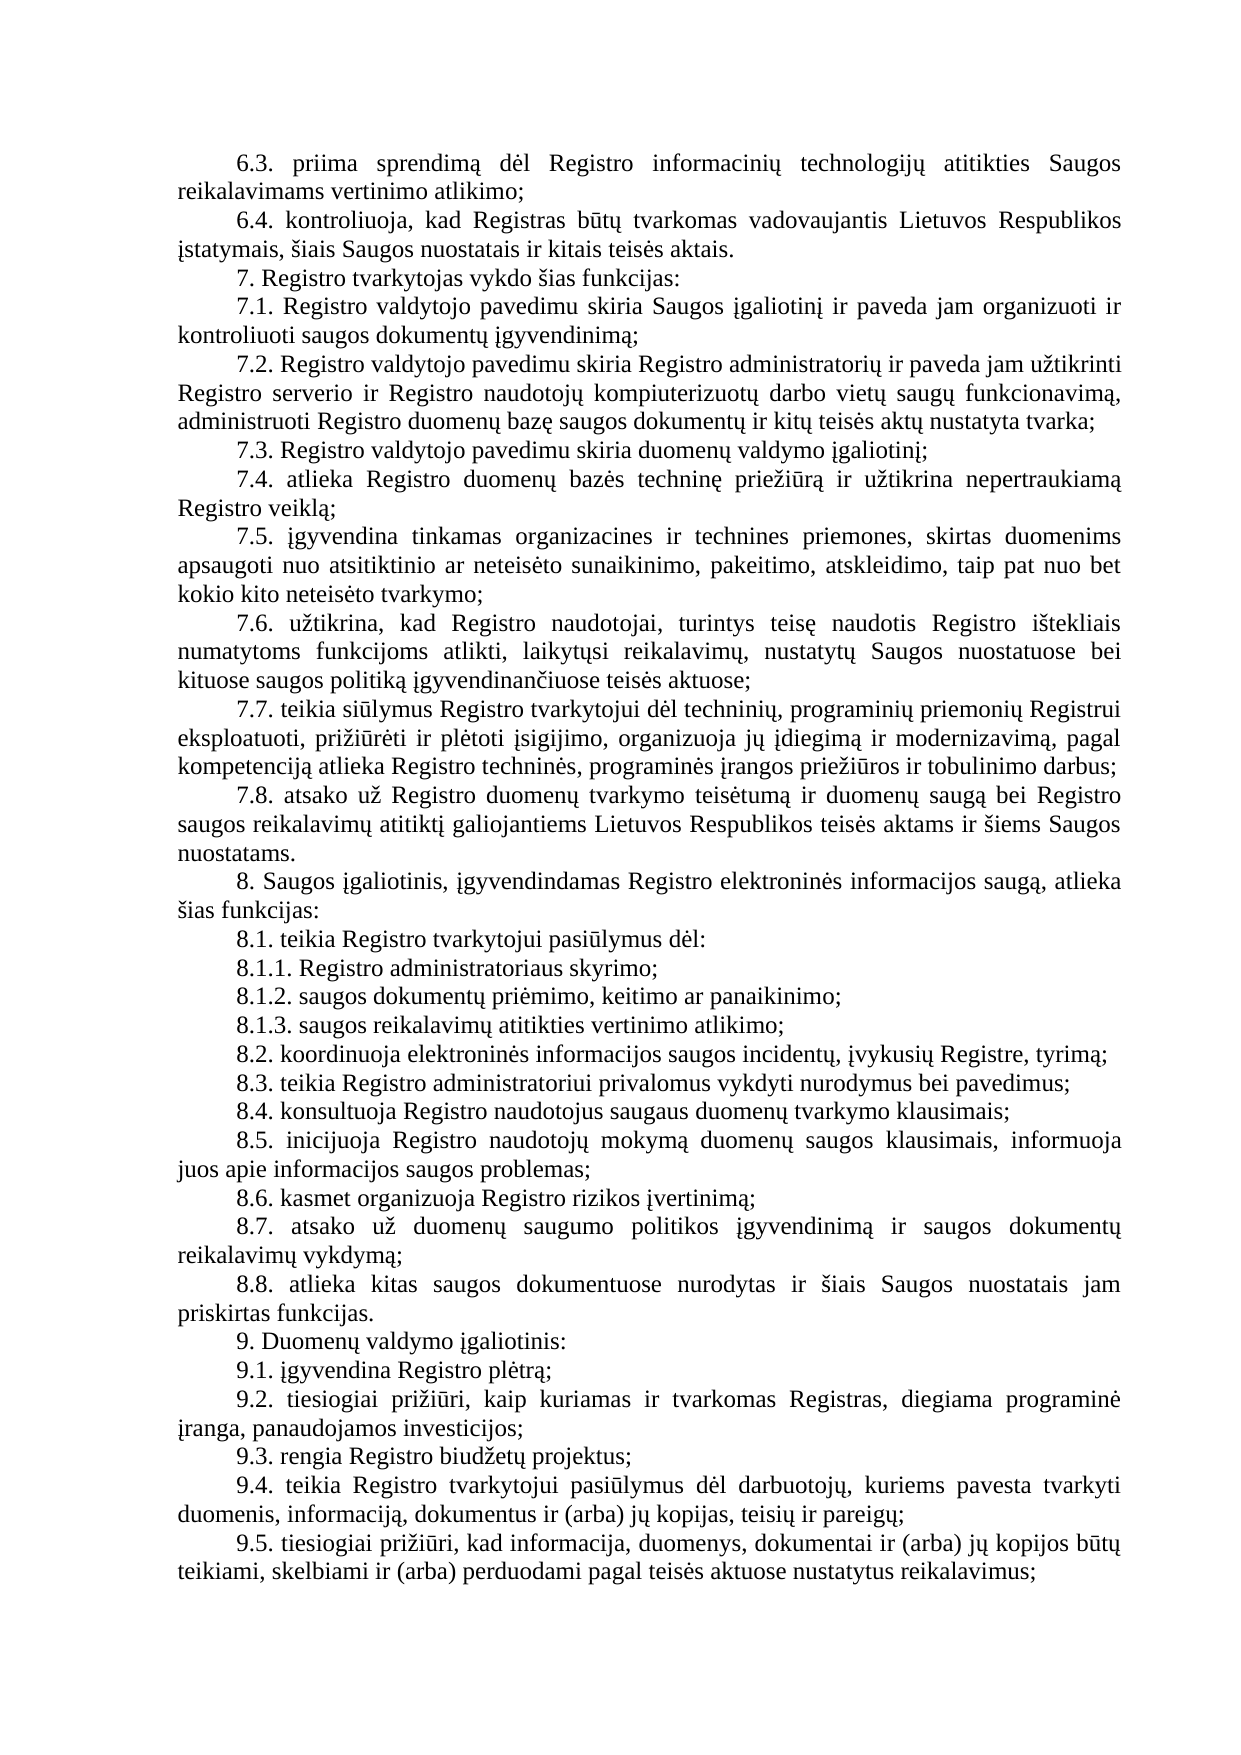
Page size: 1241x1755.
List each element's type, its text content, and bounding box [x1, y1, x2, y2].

text 6.4. kontroliuoja, kad Registras būtų tvarkomas vadovaujantis Lietuvos Respublikos įstatymais, šiais Saugos nuostatais ir kitais teisės aktais. [177, 205, 1122, 263]
text 9.1. įgyvendina Registro plėtrą; [177, 1355, 1122, 1384]
text 8.7. atsako už duomenų saugumo politikos įgyvendinimą ir saugos dokumentų reikalavimų vykdymą; [177, 1211, 1122, 1269]
text 9.5. tiesiogiai prižiūri, kad informacija, duomenys, dokumentai ir (arba) jų kopijos būtų teikiami, skelbiami ir (arba) perduodami pagal teisės aktuose nustatytus reikalavimus; [177, 1528, 1122, 1585]
text 8. Saugos įgaliotinis, įgyvendindamas Registro elektroninės informacijos saugą, atlieka šias funkcijas: [177, 866, 1122, 924]
text 6.3. priima sprendimą dėl Registro informacinių technologijų atitikties Saugos reikalavimams vertinimo atlikimo; [177, 148, 1122, 205]
text 8.6. kasmet organizuoja Registro rizikos įvertinimą; [177, 1183, 1122, 1211]
text 7. Registro tvarkytojas vykdo šias funkcijas: [177, 263, 1122, 291]
text 9.2. tiesiogiai prižiūri, kaip kuriamas ir tvarkomas Registras, diegiama programinė įranga, panaudojamos investicijos; [177, 1384, 1122, 1441]
text 9.4. teikia Registro tvarkytojui pasiūlymus dėl darbuotojų, kuriems pavesta tvarkyti duomenis, informaciją, dokumentus ir (arba) jų kopijas, teisių ir pareigų; [177, 1470, 1122, 1528]
text 8.2. koordinuoja elektroninės informacijos saugos incidentų, įvykusių Registre, tyrimą; [177, 1039, 1122, 1068]
text 9. Duomenų valdymo įgaliotinis: [177, 1326, 1122, 1355]
text 7.8. atsako už Registro duomenų tvarkymo teisėtumą ir duomenų saugą bei Registro saugos reikalavimų atitiktį galiojantiems Lietuvos Respublikos teisės aktams ir šiems Saugos nuostatams. [177, 780, 1122, 866]
text 8.1.1. Registro administratoriaus skyrimo; [177, 953, 1122, 981]
text 7.5. įgyvendina tinkamas organizacines ir technines priemones, skirtas duomenims apsaugoti nuo atsitiktinio ar neteisėto sunaikinimo, pakeitimo, atskleidimo, taip pat nuo bet kokio kito neteisėto tvarkymo; [177, 521, 1122, 608]
text 7.7. teikia siūlymus Registro tvarkytojui dėl techninių, programinių priemonių Registrui eksploatuoti, prižiūrėti ir plėtoti įsigijimo, organizuoja jų įdiegimą ir modernizavimą, pagal kompetenciją atlieka Registro techninės, programinės įrangos priežiūros ir tobulinimo darbus; [177, 694, 1122, 780]
text 8.8. atlieka kitas saugos dokumentuose nurodytas ir šiais Saugos nuostatais jam priskirtas funkcijas. [177, 1269, 1122, 1326]
text 7.3. Registro valdytojo pavedimu skiria duomenų valdymo įgaliotinį; [177, 435, 1122, 464]
text 7.6. užtikrina, kad Registro naudotojai, turintys teisę naudotis Registro ištekliais numatytoms funkcijoms atlikti, laikytųsi reikalavimų, nustatytų Saugos nuostatuose bei kituose saugos politiką įgyvendinančiuose teisės aktuose; [177, 608, 1122, 694]
text 8.5. inicijuoja Registro naudotojų mokymą duomenų saugos klausimais, informuoja juos apie informacijos saugos problemas; [177, 1125, 1122, 1183]
text 8.1. teikia Registro tvarkytojui pasiūlymus dėl: [177, 924, 1122, 953]
text 8.1.2. saugos dokumentų priėmimo, keitimo ar panaikinimo; [177, 981, 1122, 1010]
text 9.3. rengia Registro biudžetų projektus; [177, 1441, 1122, 1470]
text 8.3. teikia Registro administratoriui privalomus vykdyti nurodymus bei pavedimus; [177, 1068, 1122, 1096]
text 7.1. Registro valdytojo pavedimu skiria Saugos įgaliotinį ir paveda jam organizuoti ir kontroliuoti saugos dokumentų įgyvendinimą; [177, 291, 1122, 349]
text 8.4. konsultuoja Registro naudotojus saugaus duomenų tvarkymo klausimais; [177, 1096, 1122, 1125]
text 7.4. atlieka Registro duomenų bazės techninę priežiūrą ir užtikrina nepertraukiamą Registro veiklą; [177, 464, 1122, 521]
text 8.1.3. saugos reikalavimų atitikties vertinimo atlikimo; [177, 1010, 1122, 1039]
text 7.2. Registro valdytojo pavedimu skiria Registro administratorių ir paveda jam užtikrinti Registro serverio ir Registro naudotojų kompiuterizuotų darbo vietų saugų funkcionavimą, administruoti Registro duomenų bazę saugos dokumentų ir kitų teisės aktų nustatyta tvarka; [177, 349, 1122, 435]
